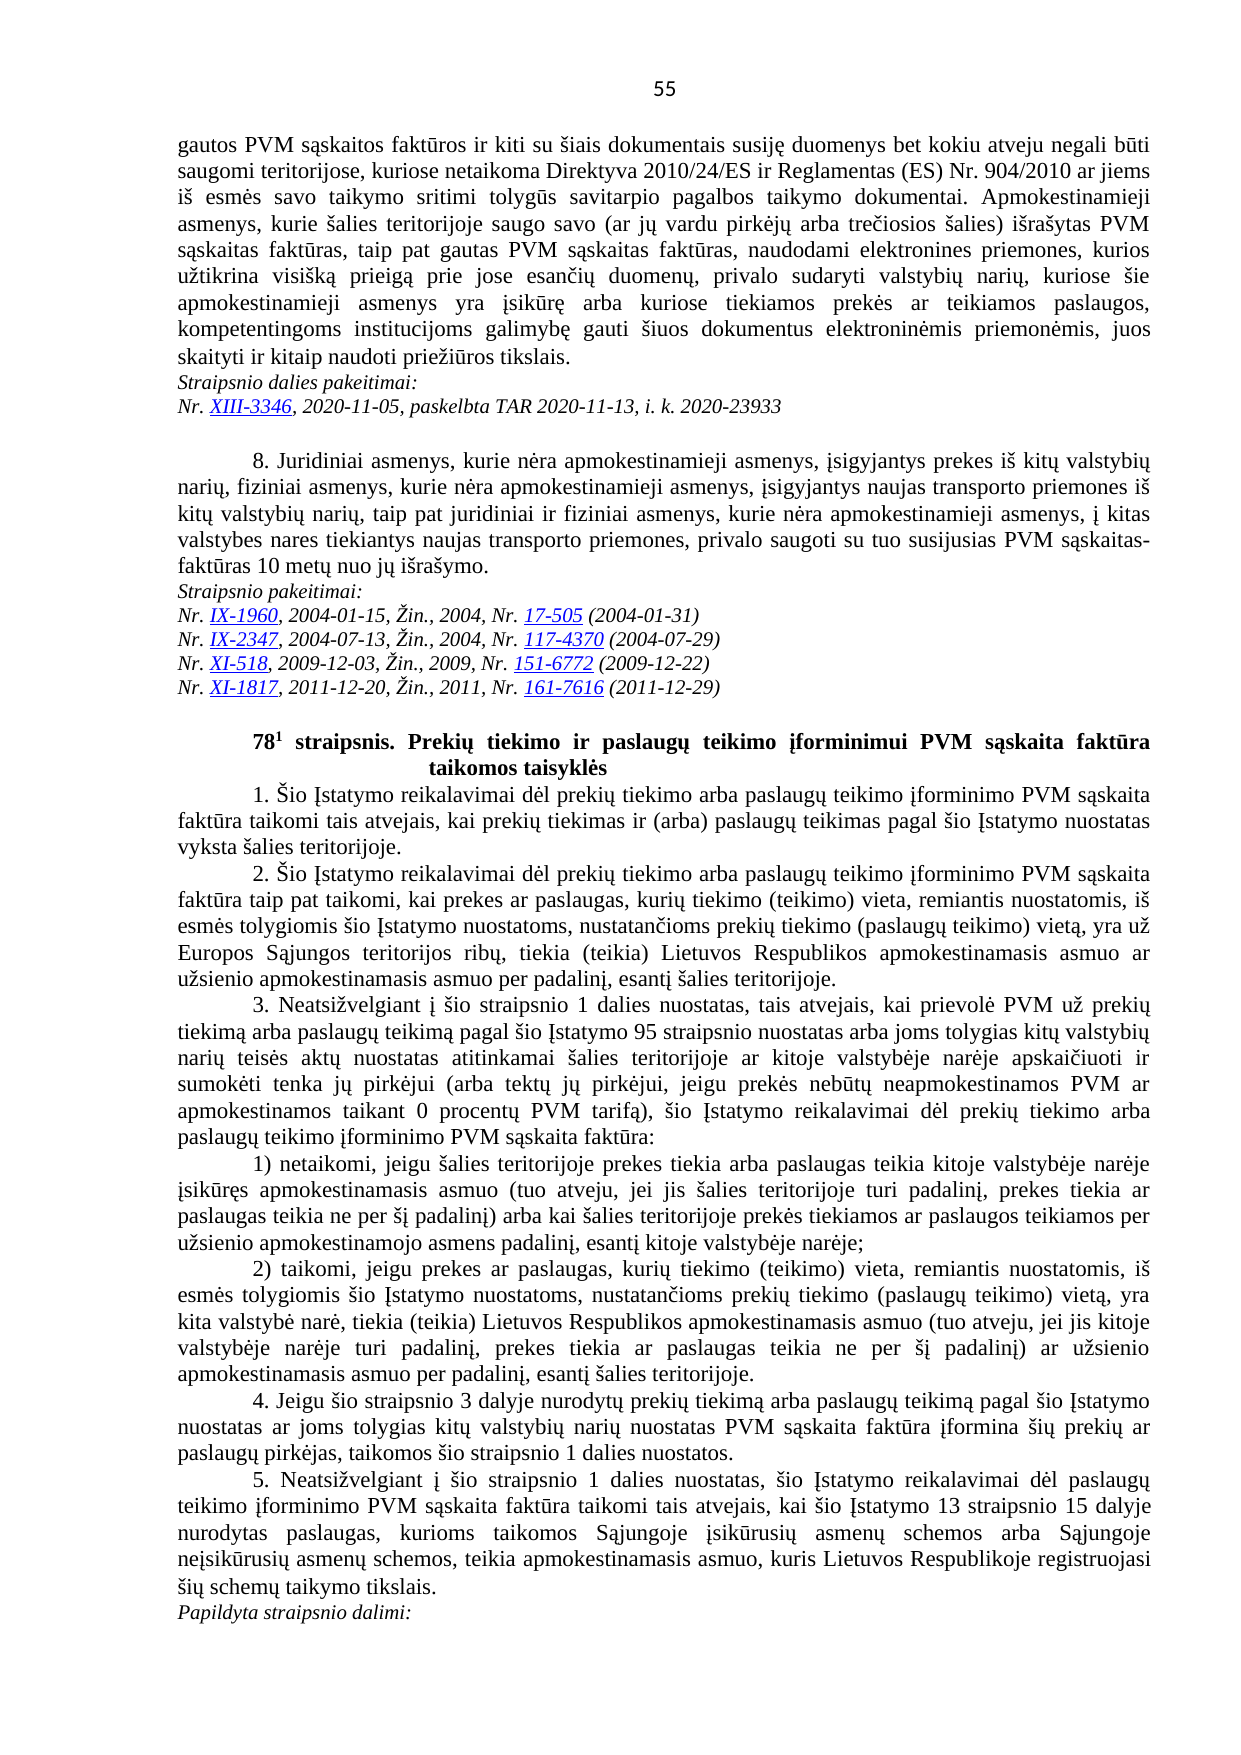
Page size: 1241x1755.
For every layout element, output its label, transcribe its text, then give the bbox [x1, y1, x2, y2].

text Nr. IX-1960, 2004-01-15, Žin., 2004, Nr. 17-505 (2004-01-31) [177, 603, 1152, 627]
text Nr. XI-1817, 2011-12-20, Žin., 2011, Nr. 161-7616 (2011-12-29) [177, 675, 1152, 699]
text 781 straipsnis. Prekių tiekimo ir paslaugų teikimo įforminimui PVM sąskaita faktūra taikomos taisyklės [252, 728, 1152, 781]
text Nr. XIII-3346, 2020-11-05, paskelbta TAR 2020-11-13, i. k. 2020-23933 [177, 394, 1152, 418]
text Papildyta straipsnio dalimi: [177, 1600, 1152, 1624]
text 1) netaikomi, jeigu šalies teritorijoje prekes tiekia arba paslaugas teikia kitoje valstybėje narėje įsikūręs apmokestinamasis asmuo (tuo atveju, jei jis šalies teritorijoje turi padalinį, prekes tiekia ar paslaugas teikia ne per šį padalinį) arba kai šalies teritorijoje prekės tiekiamos ar paslaugos teikiamos per užsienio apmokestinamojo asmens padalinį, esantį kitoje valstybėje narėje; [177, 1149, 1152, 1255]
text 2) taikomi, jeigu prekes ar paslaugas, kurių tiekimo (teikimo) vieta, remiantis nuostatomis, iš esmės tolygiomis šio Įstatymo nuostatoms, nustatančioms prekių tiekimo (paslaugų teikimo) vietą, yra kita valstybė narė, tiekia (teikia) Lietuvos Respublikos apmokestinamasis asmuo (tuo atveju, jei jis kitoje valstybėje narėje turi padalinį, prekes tiekia ar paslaugas teikia ne per šį padalinį) ar užsienio apmokestinamasis asmuo per padalinį, esantį šalies teritorijoje. [177, 1255, 1152, 1387]
text Straipsnio pakeitimai: [177, 579, 1152, 603]
text Nr. IX-2347, 2004-07-13, Žin., 2004, Nr. 117-4370 (2004-07-29) [177, 627, 1152, 651]
text 1. Šio Įstatymo reikalavimai dėl prekių tiekimo arba paslaugų teikimo įforminimo PVM sąskaita faktūra taikomi tais atvejais, kai prekių tiekimas ir (arba) paslaugų teikimas pagal šio Įstatymo nuostatas vyksta šalies teritorijoje. [177, 781, 1152, 860]
text 3. Neatsižvelgiant į šio straipsnio 1 dalies nuostatas, tais atvejais, kai prievolė PVM už prekių tiekimą arba paslaugų teikimą pagal šio Įstatymo 95 straipsnio nuostatas arba joms tolygias kitų valstybių narių teisės aktų nuostatas atitinkamai šalies teritorijoje ar kitoje valstybėje narėje apskaičiuoti ir sumokėti tenka jų pirkėjui (arba tektų jų pirkėjui, jeigu prekės nebūtų neapmokestinamos PVM ar apmokestinamos taikant 0 procentų PVM tarifą), šio Įstatymo reikalavimai dėl prekių tiekimo arba paslaugų teikimo įforminimo PVM sąskaita faktūra: [177, 991, 1152, 1149]
text Straipsnio dalies pakeitimai: [177, 370, 1152, 394]
text gautos PVM sąskaitos faktūros ir kiti su šiais dokumentais susiję duomenys bet kokiu atveju negali būti saugomi teritorijose, kuriose netaikoma Direktyva 2010/24/ES ir Reglamentas (ES) Nr. 904/2010 ar jiems iš esmės savo taikymo sritimi tolygūs savitarpio pagalbos taikymo dokumentai. Apmokestinamieji asmenys, kurie šalies teritorijoje saugo savo (ar jų vardu pirkėjų arba trečiosios šalies) išrašytas PVM sąskaitas faktūras, taip pat gautas PVM sąskaitas faktūras, naudodami elektronines priemones, kurios užtikrina visišką prieigą prie jose esančių duomenų, privalo sudaryti valstybių narių, kuriose šie apmokestinamieji asmenys yra įsikūrę arba kuriose tiekiamos prekės ar teikiamos paslaugos, kompetentingoms institucijoms galimybę gauti šiuos dokumentus elektroninėmis priemonėmis, juos skaityti ir kitaip naudoti priežiūros tikslais. [177, 131, 1152, 370]
text 8. Juridiniai asmenys, kurie nėra apmokestinamieji asmenys, įsigyjantys prekes iš kitų valstybių narių, fiziniai asmenys, kurie nėra apmokestinamieji asmenys, įsigyjantys naujas transporto priemones iš kitų valstybių narių, taip pat juridiniai ir fiziniai asmenys, kurie nėra apmokestinamieji asmenys, į kitas valstybes nares tiekiantys naujas transporto priemones, privalo saugoti su tuo susijusias PVM sąskaitas-faktūras 10 metų nuo jų išrašymo. [177, 447, 1152, 579]
text Nr. XI-518, 2009-12-03, Žin., 2009, Nr. 151-6772 (2009-12-22) [177, 651, 1152, 675]
text 5. Neatsižvelgiant į šio straipsnio 1 dalies nuostatas, šio Įstatymo reikalavimai dėl paslaugų teikimo įforminimo PVM sąskaita faktūra taikomi tais atvejais, kai šio Įstatymo 13 straipsnio 15 dalyje nurodytas paslaugas, kurioms taikomos Sąjungoje įsikūrusių asmenų schemos arba Sąjungoje neįsikūrusių asmenų schemos, teikia apmokestinamasis asmuo, kuris Lietuvos Respublikoje registruojasi šių schemų taikymo tikslais. [177, 1466, 1152, 1600]
text 4. Jeigu šio straipsnio 3 dalyje nurodytų prekių tiekimą arba paslaugų teikimą pagal šio Įstatymo nuostatas ar joms tolygias kitų valstybių narių nuostatas PVM sąskaita faktūra įformina šių prekių ar paslaugų pirkėjas, taikomos šio straipsnio 1 dalies nuostatos. [177, 1387, 1152, 1466]
text 2. Šio Įstatymo reikalavimai dėl prekių tiekimo arba paslaugų teikimo įforminimo PVM sąskaita faktūra taip pat taikomi, kai prekes ar paslaugas, kurių tiekimo (teikimo) vieta, remiantis nuostatomis, iš esmės tolygiomis šio Įstatymo nuostatoms, nustatančioms prekių tiekimo (paslaugų teikimo) vietą, yra už Europos Sąjungos teritorijos ribų, tiekia (teikia) Lietuvos Respublikos apmokestinamasis asmuo ar užsienio apmokestinamasis asmuo per padalinį, esantį šalies teritorijoje. [177, 860, 1152, 991]
